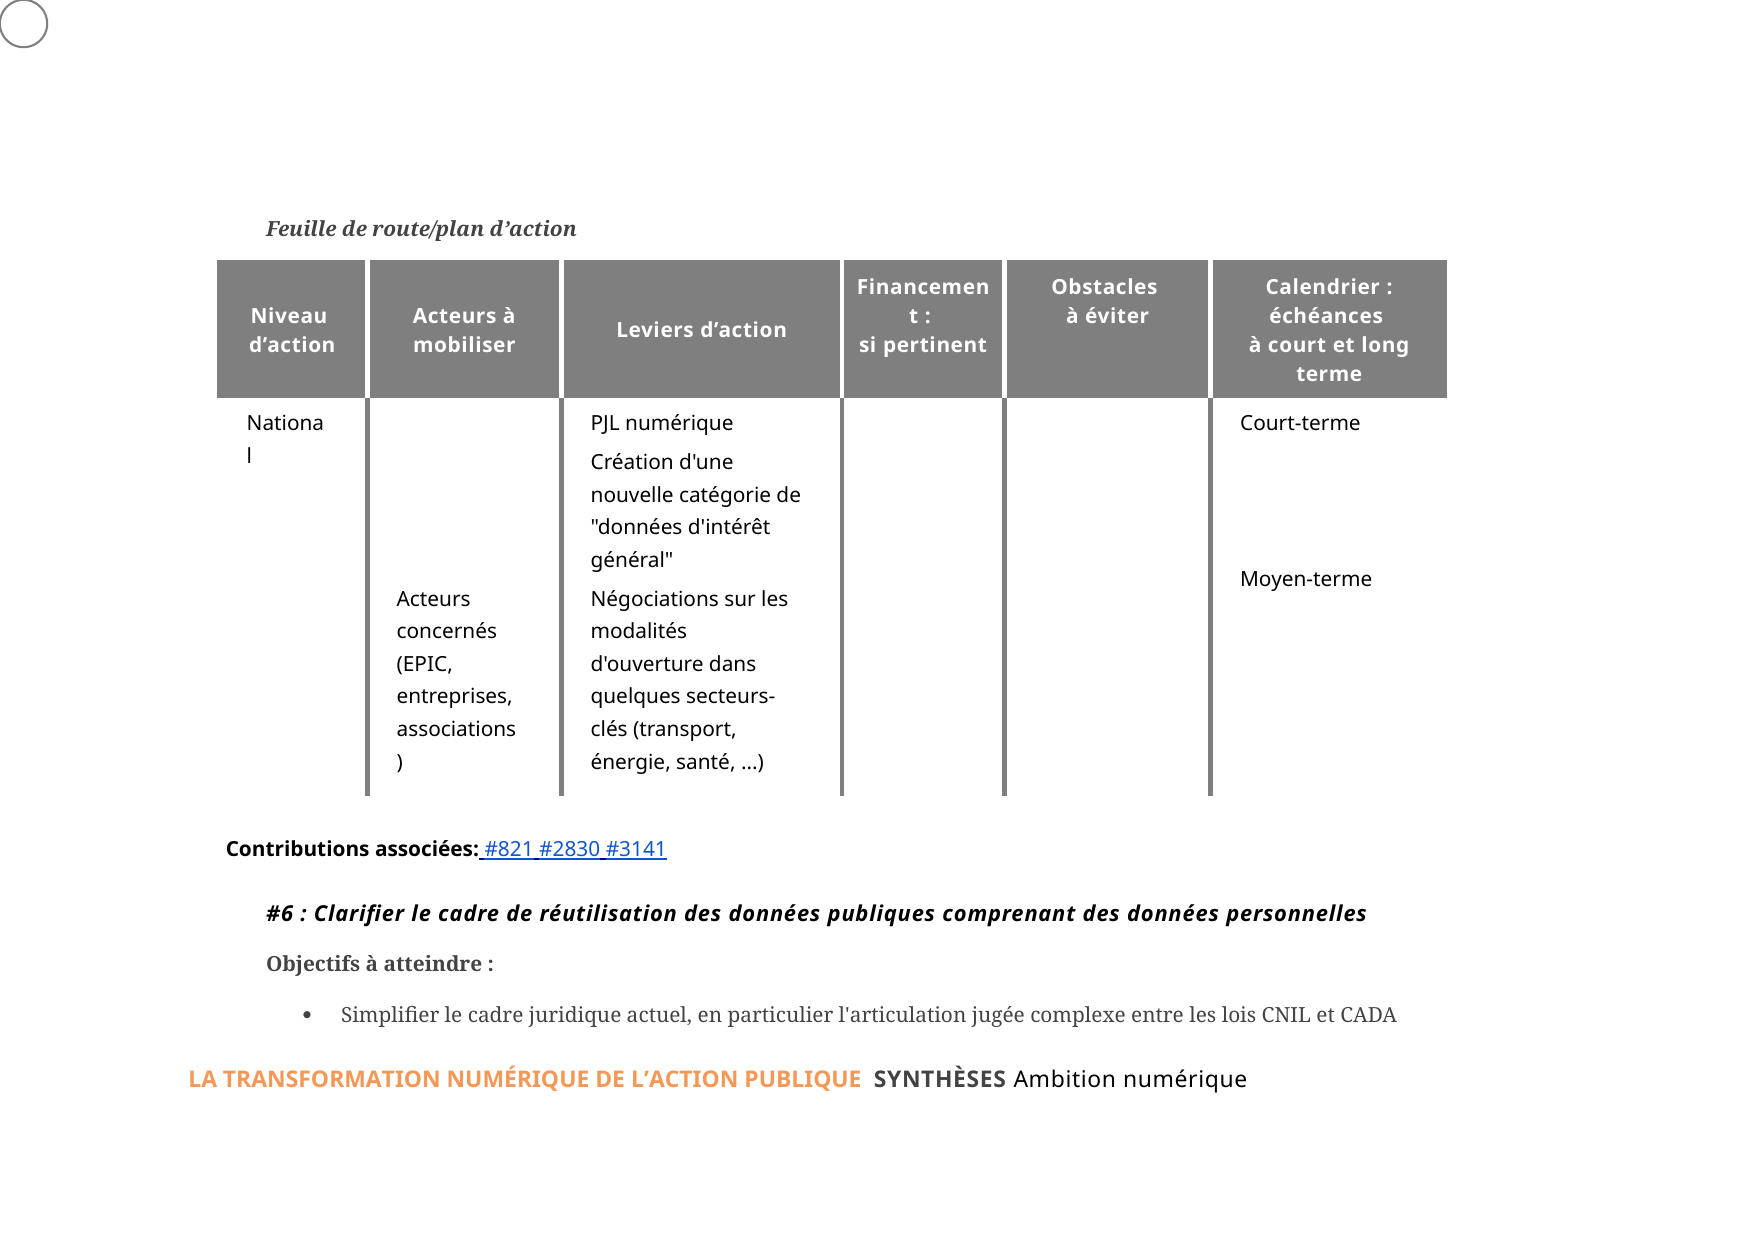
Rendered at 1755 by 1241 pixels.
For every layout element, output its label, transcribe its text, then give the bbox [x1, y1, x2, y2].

text Objectifs à atteindre : [266, 945, 1492, 978]
table_cell [844, 398, 1002, 796]
list Simplifier le cadre juridique actuel, en particulier l'articulation jugée complexe entre les lois CNIL et CADA [303, 996, 1492, 1029]
table_cell [1007, 398, 1208, 796]
table_cell National [217, 398, 365, 796]
text Feuille de route/plan d’action [266, 209, 1492, 243]
text #6 : Clarifier le cadre de réutilisation des données publiques comprenant des données personnelles [266, 898, 1551, 928]
table_cell Court-terme Moyen-terme [1213, 398, 1447, 796]
table_header Leviers d’action [564, 260, 840, 398]
table_cell Acteurs concernés (EPIC, entreprises, associations) [370, 398, 559, 796]
table_cell PJL numérique Création d'une nouvelle catégorie de "données d'intérêt général" Négociations sur les modalités d'ouverture dans quelques secteurs-clés (transport, énergie, santé, ...) [564, 398, 840, 796]
table_header Acteurs à mobiliser [370, 260, 559, 398]
table_header Niveau d’action [217, 260, 365, 398]
table_header Calendrier : échéances à court et long terme [1213, 260, 1447, 398]
table_header Financement : si pertinent [844, 260, 1002, 398]
table_header Obstacles à éviter [1007, 260, 1208, 398]
text Contributions associées: #821 #2830 #3141 [226, 834, 1518, 863]
